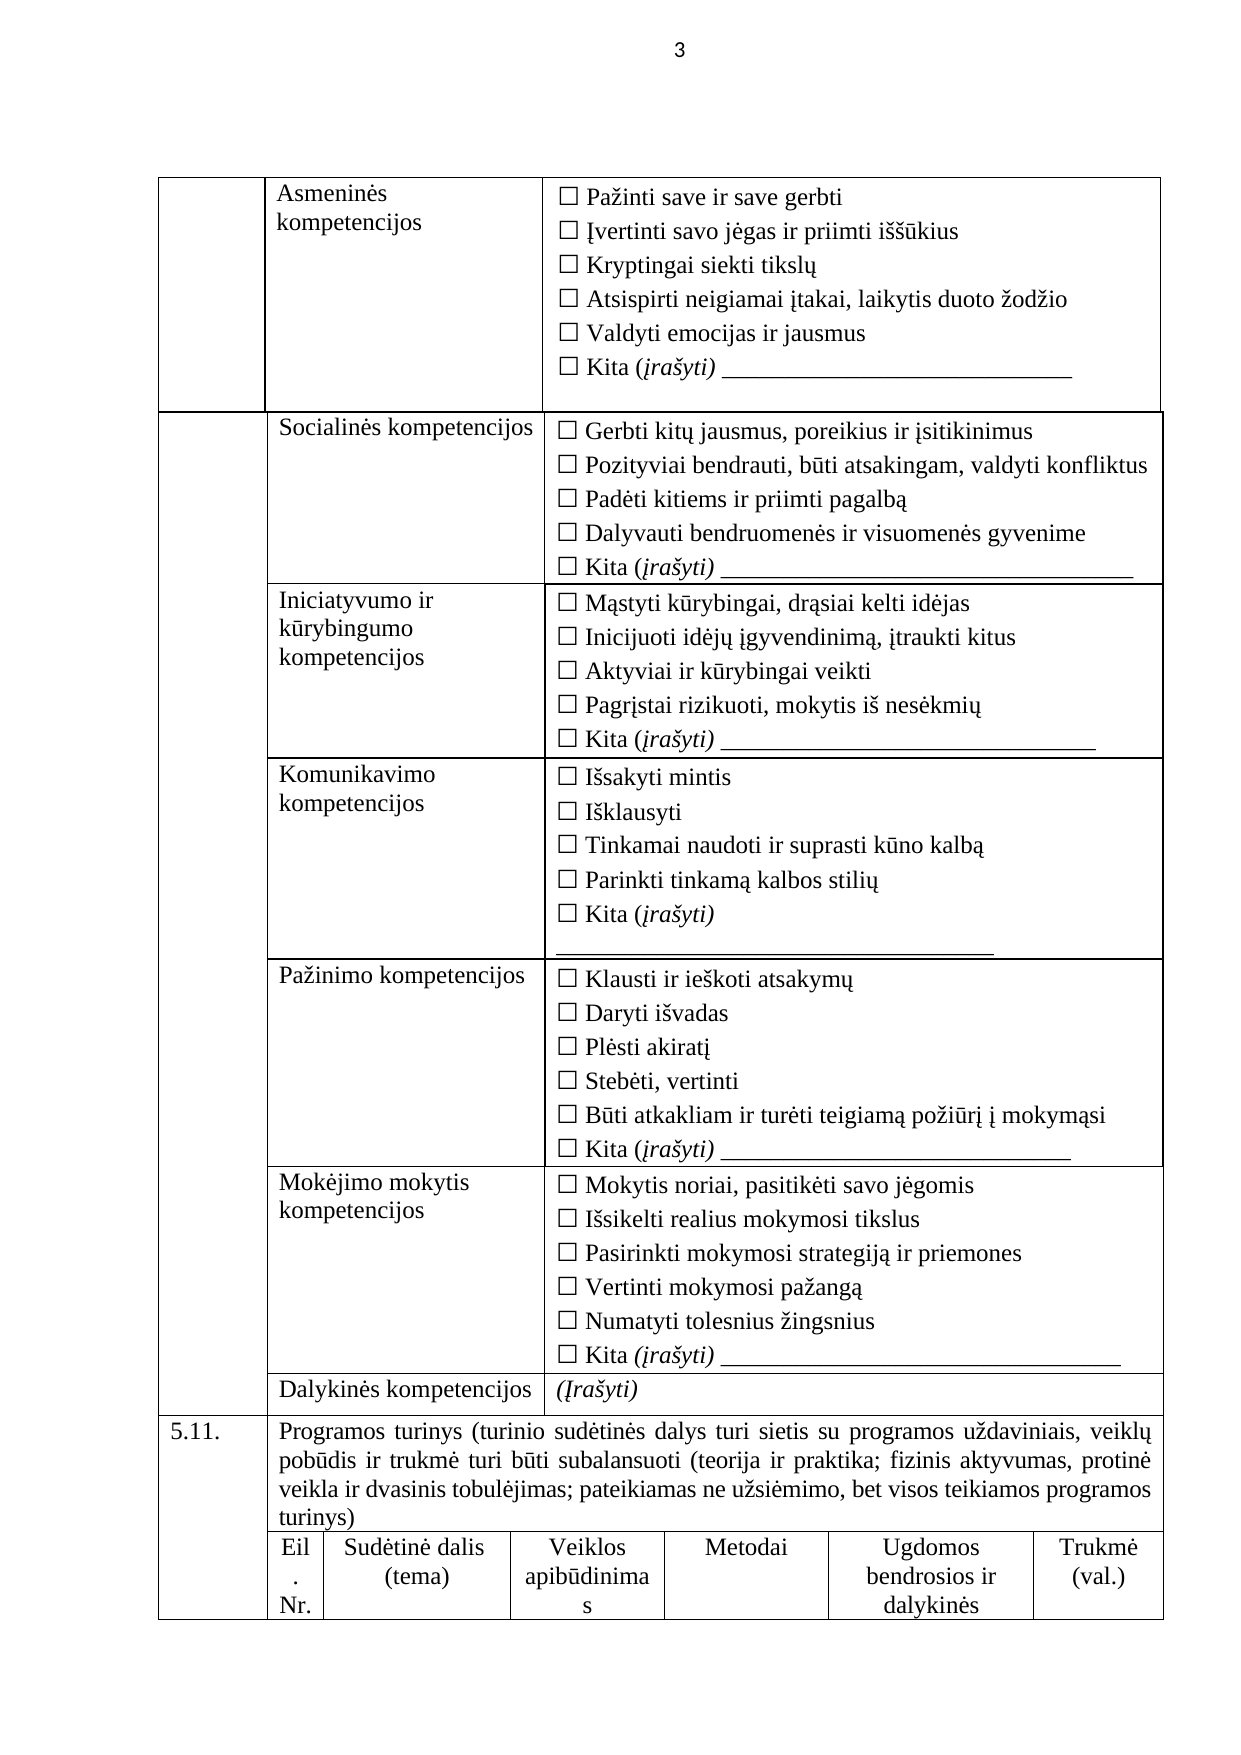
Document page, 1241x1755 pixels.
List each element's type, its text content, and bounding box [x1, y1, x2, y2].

table_cell Programos turinys (turinio sudėtinės dalys turi sietis su programos uždaviniais, veiklų pobūdis ir trukmė turi būti subalansuoti (teorija ir praktika; fizinis aktyvumas, protinė veikla ir dvasinis tobulėjimas; pateikiamas ne užsiėmimo, bet visos teikiamos programos turinys) [268, 1416, 1163, 1531]
table_cell ☐ Išsakyti mintis ☐ Išklausyti ☐ Tinkamai naudoti ir suprasti kūno kalbą ☐ Parinkti tinkamą kalbos stilių ☐ Kita (įrašyti) ___________________________________ [546, 759, 1162, 958]
table_cell ☐ Mokytis noriai, pasitikėti savo jėgomis ☐ Išsikelti realius mokymosi tikslus ☐ Pasirinkti mokymosi strategiją ir priemones ☐ Vertinti mokymosi pažangą ☐ Numatyti tolesnius žingsnius ☐ Kita (įrašyti) ________________________________ [545, 1167, 1163, 1373]
table_cell Metodai [665, 1532, 828, 1618]
table_cell Ugdomos bendrosios ir dalykinės [829, 1532, 1033, 1618]
table_cell 5.11. [159, 1416, 267, 1618]
table_cell Veiklos apibūdinimas [511, 1532, 664, 1618]
table_cell Dalykinės kompetencijos [268, 1374, 544, 1415]
table_cell Trukmė (val.) [1034, 1532, 1163, 1618]
table_cell Eil. Nr. [268, 1532, 323, 1618]
table_cell Socialinės kompetencijos [268, 413, 544, 583]
table_cell Mokėjimo mokytis kompetencijos [268, 1167, 544, 1373]
table_cell ☐ Gerbti kitų jausmus, poreikius ir įsitikinimus ☐ Pozityviai bendrauti, būti atsakingam, valdyti konfliktus ☐ Padėti kitiems ir priimti pagalbą ☐ Dalyvauti bendruomenės ir visuomenės gyvenime ☐ Kita (įrašyti) _________________________________ [545, 413, 1162, 583]
table_cell Pažinimo kompetencijos [268, 960, 544, 1166]
table_cell Asmeninės kompetencijos [266, 178, 542, 411]
table_cell Iniciatyvumo ir kūrybingumo kompetencijos [268, 584, 544, 757]
table_cell (Įrašyti) [545, 1374, 1163, 1415]
table_cell Sudėtinė dalis (tema) [324, 1532, 510, 1618]
table_cell ☐ Mąstyti kūrybingai, drąsiai kelti idėjas ☐ Inicijuoti idėjų įgyvendinimą, įtraukti kitus ☐ Aktyviai ir kūrybingai veikti ☐ Pagrįstai rizikuoti, mokytis iš nesėkmių ☐ Kita (įrašyti) ______________________________ [546, 585, 1162, 757]
table_cell [159, 413, 267, 1415]
table_cell ☐ Pažinti save ir save gerbti ☐ Įvertinti savo jėgas ir priimti iššūkius ☐ Kryptingai siekti tikslų ☐ Atsispirti neigiamai įtakai, laikytis duoto žodžio ☐ Valdyti emocijas ir jausmus ☐ Kita (įrašyti) ____________________________ [543, 178, 1160, 411]
table_cell Komunikavimo kompetencijos [268, 759, 544, 958]
table_cell ☐ Klausti ir ieškoti atsakymų ☐ Daryti išvadas ☐ Plėsti akiratį ☐ Stebėti, vertinti ☐ Būti atkakliam ir turėti teigiamą požiūrį į mokymąsi ☐ Kita (įrašyti) ____________________________ [546, 960, 1162, 1166]
table_cell [159, 178, 264, 411]
